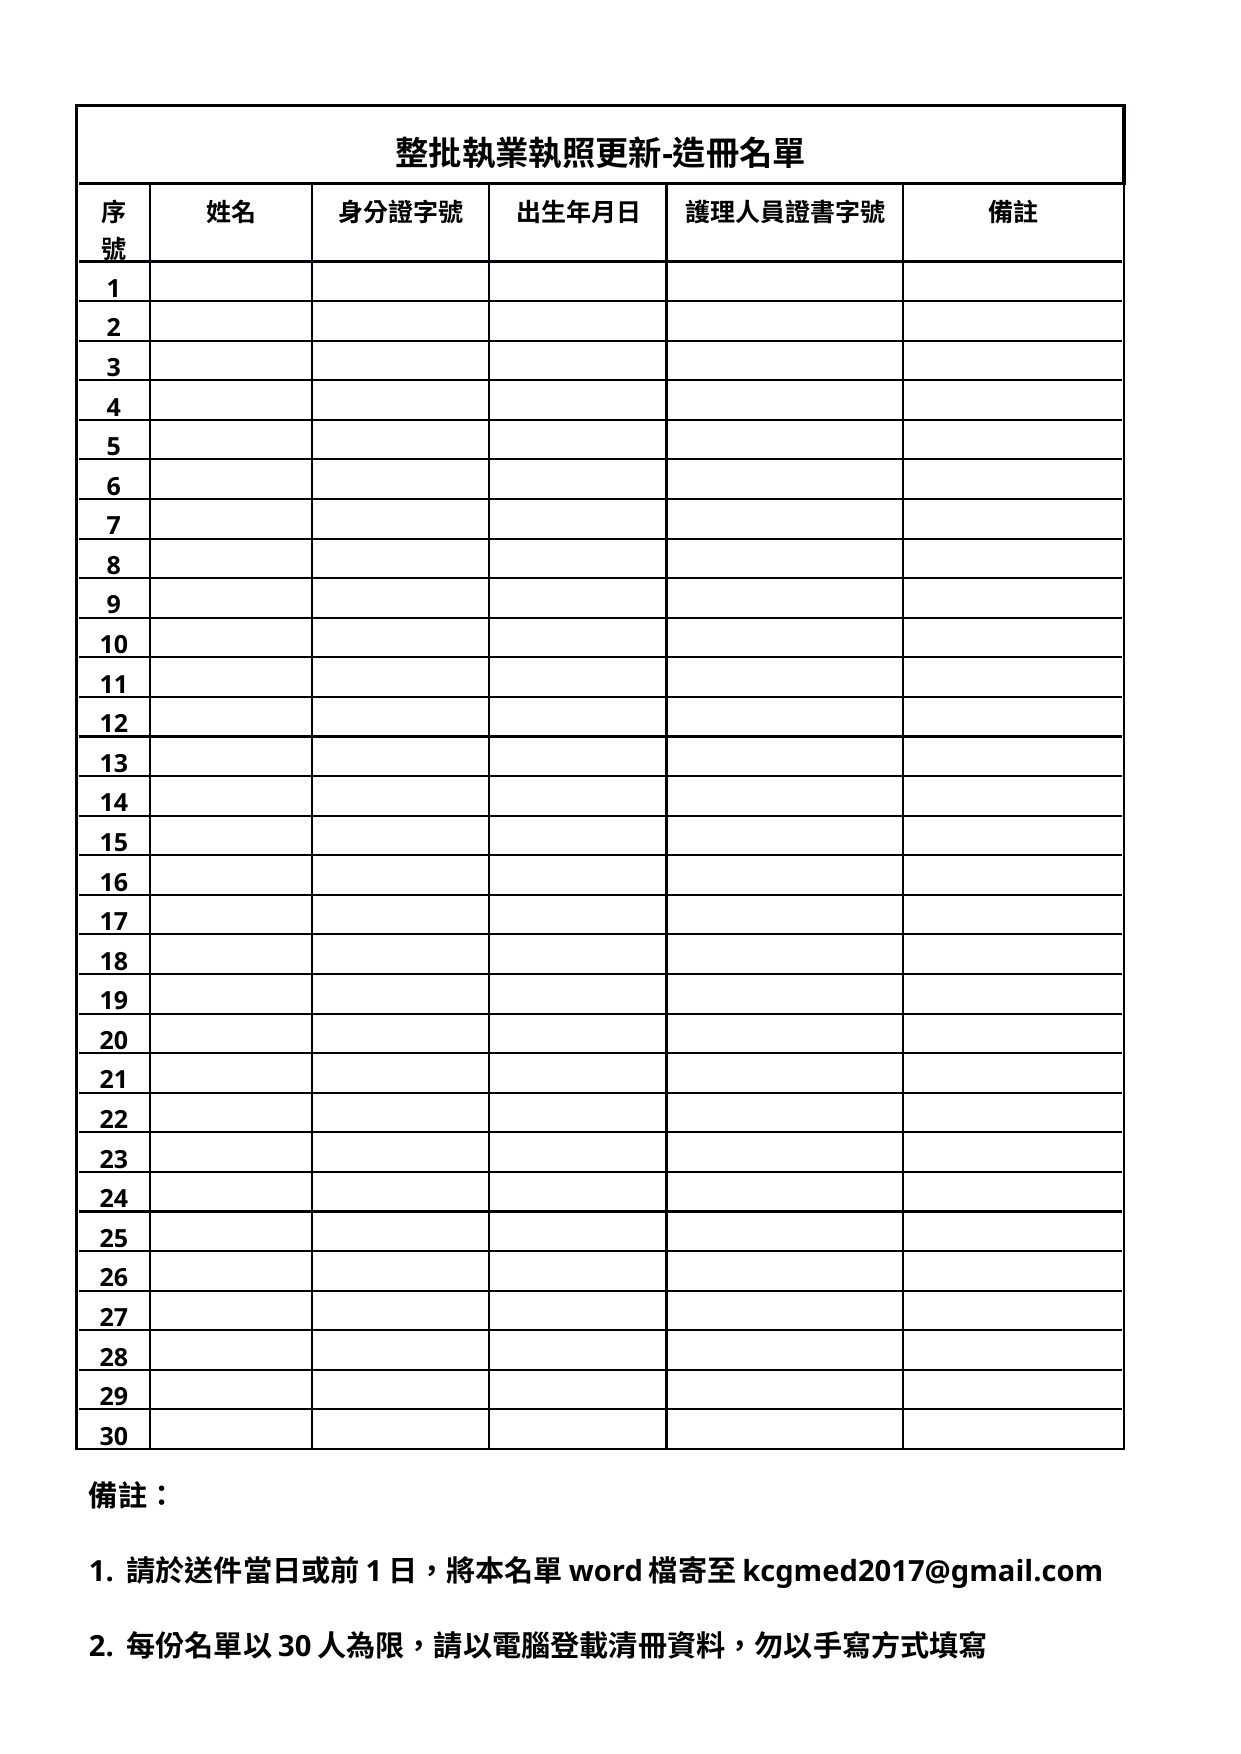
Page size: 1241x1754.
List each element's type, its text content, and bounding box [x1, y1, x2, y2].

table_cell [490, 1292, 665, 1329]
table_cell [668, 856, 902, 894]
table_cell [904, 260, 1123, 300]
table_cell [151, 896, 311, 933]
table_cell [904, 1171, 1123, 1210]
table_cell [668, 421, 902, 458]
table_cell 14 [78, 776, 149, 814]
table_cell [668, 1371, 902, 1408]
table_cell 15 [78, 816, 149, 854]
table_cell 7 [78, 499, 149, 537]
table_cell [668, 975, 902, 1012]
table_cell [151, 1292, 311, 1329]
table_cell [490, 738, 665, 775]
table_cell [151, 540, 311, 577]
table_cell [313, 658, 488, 696]
table_cell [904, 577, 1123, 617]
table_cell [904, 538, 1123, 577]
table_cell 姓名 [151, 185, 311, 260]
table_cell [151, 500, 311, 537]
table_cell 30 [78, 1409, 149, 1448]
table_cell [313, 263, 488, 300]
list 每份名單以30人為限，請以電腦登載清冊資料，勿以手寫方式填寫 [89, 1600, 1152, 1675]
table_cell [151, 935, 311, 973]
table_cell [490, 658, 665, 696]
table_cell [151, 1094, 311, 1131]
table_cell [490, 698, 665, 735]
table_cell [151, 975, 311, 1012]
table_cell [151, 1173, 311, 1210]
table_cell [904, 1408, 1123, 1448]
table_cell 26 [78, 1251, 149, 1289]
table_cell [151, 1371, 311, 1408]
table_cell [313, 1292, 488, 1329]
table_cell [313, 1252, 488, 1289]
table_cell [904, 696, 1123, 735]
table_cell [490, 935, 665, 973]
table_header [76, 67, 1124, 104]
table_cell [904, 419, 1123, 458]
table_cell [151, 1213, 311, 1250]
table_cell [313, 1213, 488, 1250]
table_cell [490, 579, 665, 617]
table_cell [313, 579, 488, 617]
table_cell [151, 342, 311, 379]
table_cell [313, 975, 488, 1012]
table_cell [151, 1410, 311, 1448]
table_cell [151, 856, 311, 894]
table_cell 21 [78, 1053, 149, 1092]
table_cell 16 [78, 855, 149, 894]
table_cell [490, 1213, 665, 1250]
table_cell [904, 894, 1123, 933]
table_cell [313, 342, 488, 379]
table_cell 11 [78, 657, 149, 696]
table_cell [490, 975, 665, 1012]
table_cell 12 [78, 697, 149, 735]
table_cell [904, 815, 1123, 854]
table_cell 整批執業執照更新-造冊名單 [78, 107, 1122, 182]
table_cell [668, 302, 902, 339]
table_cell [668, 1133, 902, 1171]
table_cell [904, 340, 1123, 379]
table_cell [490, 302, 665, 339]
table_cell [151, 1054, 311, 1092]
table_cell [313, 738, 488, 775]
table_cell [668, 777, 902, 814]
table_cell 28 [78, 1330, 149, 1369]
table_cell 18 [78, 934, 149, 973]
table_cell [904, 656, 1123, 696]
table_cell [668, 579, 902, 617]
table_cell [490, 381, 665, 419]
table_cell 8 [78, 539, 149, 577]
table_cell [904, 617, 1123, 656]
table_cell [490, 896, 665, 933]
table_cell [313, 1133, 488, 1171]
table_cell [490, 342, 665, 379]
table_cell [313, 698, 488, 735]
table_cell 10 [78, 618, 149, 656]
table_cell [313, 1015, 488, 1052]
table_cell 29 [78, 1370, 149, 1408]
table_cell [313, 302, 488, 339]
table_cell 24 [78, 1172, 149, 1210]
table_cell [151, 658, 311, 696]
table_cell [904, 1092, 1123, 1131]
table_cell [668, 500, 902, 537]
table_cell [490, 263, 665, 300]
table_cell [490, 421, 665, 458]
table_cell [151, 263, 311, 300]
table_cell [668, 698, 902, 735]
table_cell [668, 1094, 902, 1131]
table_cell [904, 1210, 1123, 1250]
table_cell [490, 856, 665, 894]
table_cell [904, 379, 1123, 419]
table_cell 19 [78, 974, 149, 1012]
table_cell [668, 817, 902, 854]
table_cell [904, 735, 1123, 775]
table_cell [668, 540, 902, 577]
table_cell 4 [78, 380, 149, 419]
table_cell [313, 460, 488, 498]
table_cell [904, 1369, 1123, 1408]
table_cell [668, 1252, 902, 1289]
table_cell 6 [78, 459, 149, 498]
table_cell 22 [78, 1093, 149, 1131]
table_cell [668, 619, 902, 656]
table_cell [490, 1252, 665, 1289]
table_cell [313, 777, 488, 814]
table_cell [668, 1292, 902, 1329]
table_cell [668, 263, 902, 300]
table_cell [668, 1054, 902, 1092]
table_cell [904, 1290, 1123, 1329]
table_cell [313, 619, 488, 656]
table_cell [668, 381, 902, 419]
table_cell [668, 1213, 902, 1250]
table_cell 27 [78, 1291, 149, 1329]
table_cell [904, 933, 1123, 973]
table_cell 身分證字號 [313, 185, 488, 260]
table_cell [904, 973, 1123, 1012]
table_cell [904, 498, 1123, 537]
table_cell 5 [78, 420, 149, 458]
table_cell [668, 460, 902, 498]
table_cell [313, 1371, 488, 1408]
table_cell [313, 856, 488, 894]
table_cell [668, 1331, 902, 1369]
table_cell [668, 1173, 902, 1210]
table_cell [668, 658, 902, 696]
table_cell [151, 579, 311, 617]
table_cell [313, 1173, 488, 1210]
table_cell [490, 1371, 665, 1408]
text 備註： [89, 1450, 1152, 1525]
table_cell [151, 381, 311, 419]
table_cell [313, 1094, 488, 1131]
table_cell 護理人員證書字號 [668, 185, 902, 260]
table_cell 25 [78, 1211, 149, 1250]
table_cell [151, 698, 311, 735]
table_cell [151, 1331, 311, 1369]
table_cell [904, 1250, 1123, 1289]
table_cell [313, 935, 488, 973]
table_cell [151, 817, 311, 854]
table_cell [490, 1094, 665, 1131]
table_cell [668, 935, 902, 973]
table_cell [151, 421, 311, 458]
table_cell [490, 1054, 665, 1092]
table_cell [904, 300, 1123, 339]
table_cell [904, 854, 1123, 894]
table_cell [668, 896, 902, 933]
table_cell [313, 540, 488, 577]
table_cell [490, 500, 665, 537]
table_cell [151, 1133, 311, 1171]
table_cell [490, 1015, 665, 1052]
table_cell [490, 1410, 665, 1448]
table_cell [904, 1131, 1123, 1171]
table_cell [490, 777, 665, 814]
table_cell 9 [78, 578, 149, 617]
table_cell [668, 1410, 902, 1448]
table_cell 23 [78, 1132, 149, 1171]
table_cell [904, 1013, 1123, 1052]
table_cell [490, 540, 665, 577]
table_cell 13 [78, 736, 149, 775]
table_cell [151, 1252, 311, 1289]
table_cell [904, 775, 1123, 814]
table_cell 序號 [78, 183, 149, 260]
table_cell 1 [78, 261, 149, 300]
table_cell [313, 1410, 488, 1448]
table_cell [668, 1015, 902, 1052]
table_cell [490, 817, 665, 854]
table_cell 出生年月日 [490, 185, 665, 260]
table_cell [313, 381, 488, 419]
table_cell [313, 817, 488, 854]
table_cell [904, 1052, 1123, 1092]
table_cell [490, 619, 665, 656]
table_cell [313, 1054, 488, 1092]
table_cell [490, 1173, 665, 1210]
table_cell [151, 777, 311, 814]
table_cell [490, 460, 665, 498]
table_cell [151, 460, 311, 498]
table_cell [313, 500, 488, 537]
table_cell [151, 302, 311, 339]
table_cell 20 [78, 1014, 149, 1052]
table_cell [151, 1015, 311, 1052]
table_cell [668, 342, 902, 379]
table_cell [313, 421, 488, 458]
table_cell 3 [78, 341, 149, 379]
table_cell [668, 738, 902, 775]
table_cell [151, 619, 311, 656]
table_cell [904, 458, 1123, 498]
table_cell 17 [78, 895, 149, 933]
table_cell [313, 896, 488, 933]
table_cell [313, 1331, 488, 1369]
table_cell 備註 [904, 185, 1123, 260]
list 請於送件當日或前1日，將本名單word檔寄至kcgmed2017@gmail.com [89, 1525, 1152, 1600]
table_cell [490, 1133, 665, 1171]
table_cell [904, 1329, 1123, 1369]
table_cell [490, 1331, 665, 1369]
table_cell 2 [78, 301, 149, 339]
table_cell [151, 738, 311, 775]
